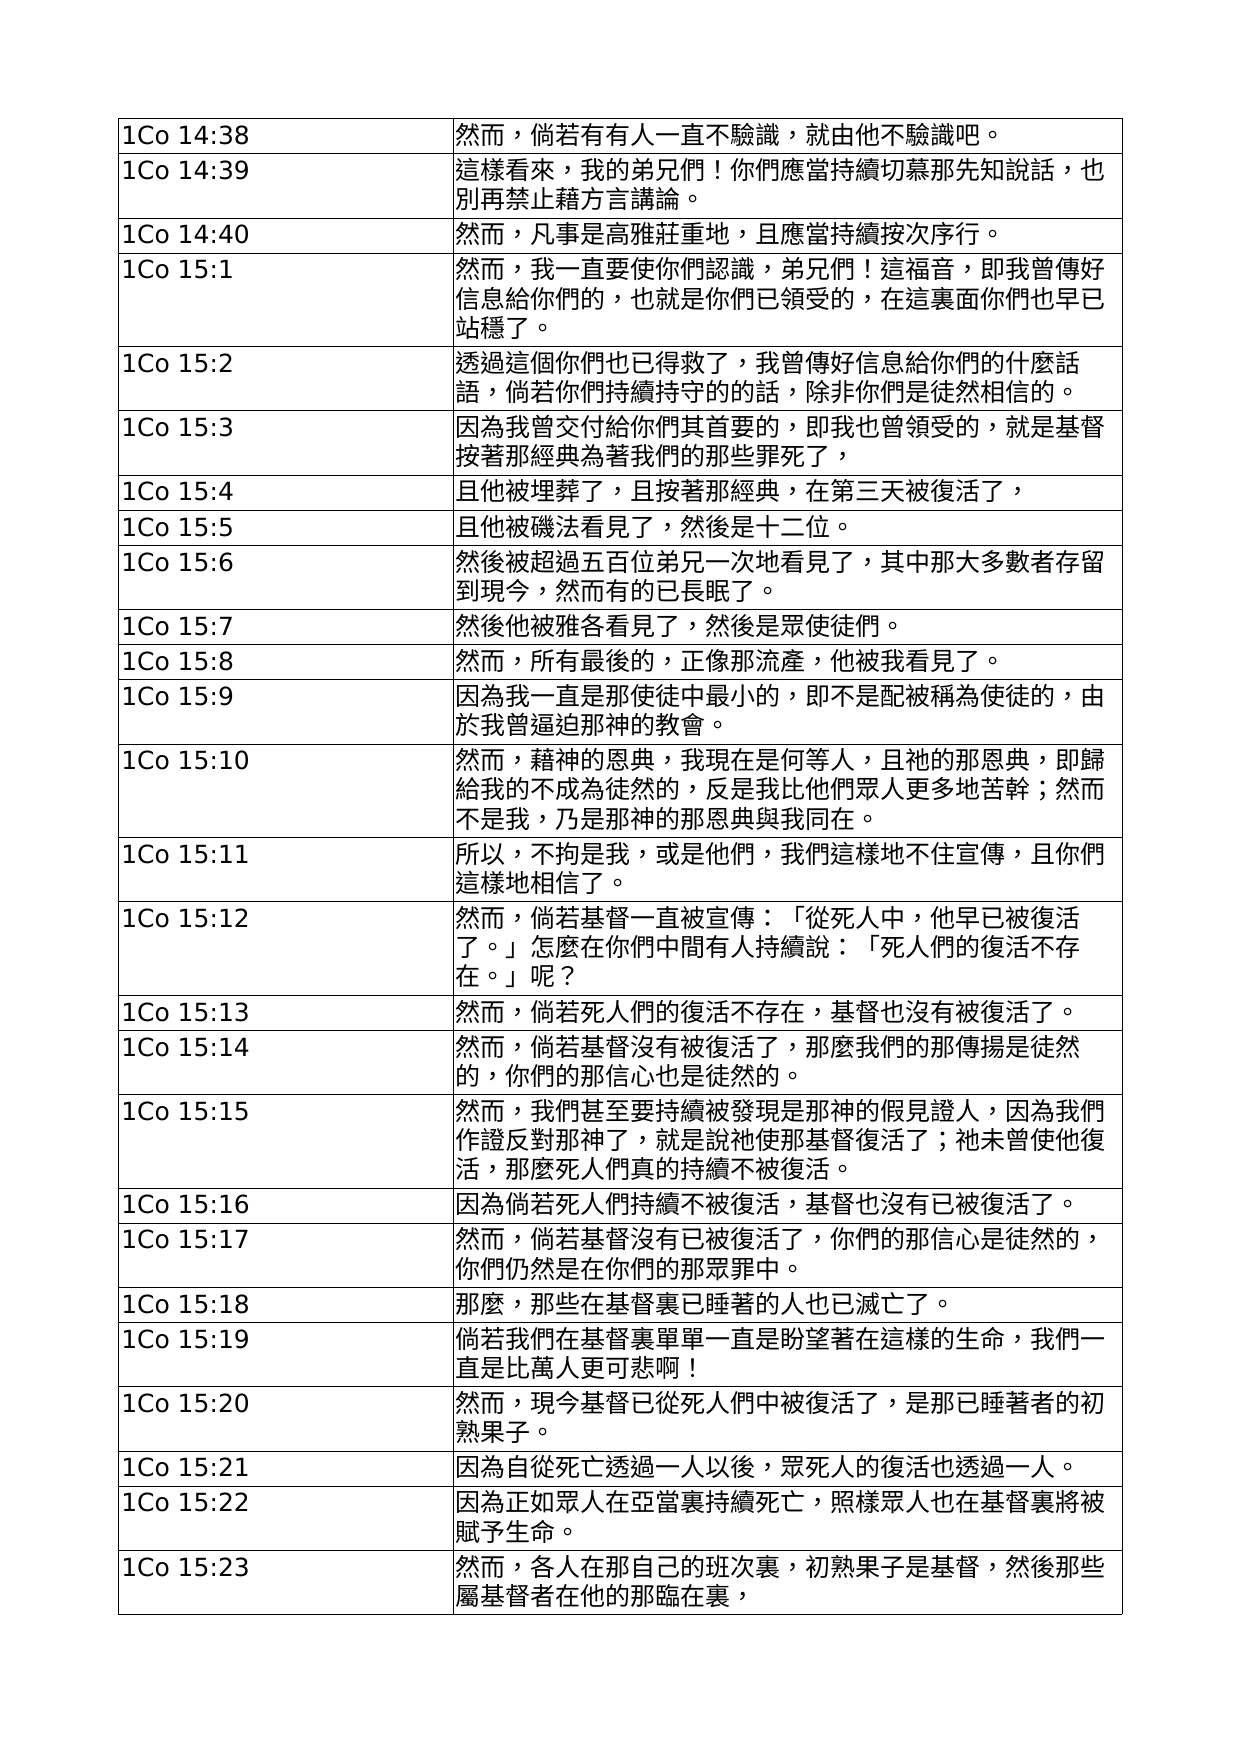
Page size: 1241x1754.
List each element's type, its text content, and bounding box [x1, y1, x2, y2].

table_cell 1Co 15:8 [119, 645, 453, 679]
table_cell 然而，我們甚至要持續被發現是那神的假見證人，因為我們作證反對那神了，就是說祂使那基督復活了；祂未曾使他復活，那麼死人們真的持續不被復活。 [454, 1095, 1122, 1187]
table_cell 1Co 15:13 [119, 996, 453, 1030]
table_cell 因為自從死亡透過一人以後，眾死人的復活也透過一人。 [454, 1452, 1122, 1486]
table_cell 1Co 15:10 [119, 745, 453, 837]
table_cell 1Co 15:23 [119, 1551, 453, 1614]
table_cell 1Co 15:2 [119, 347, 453, 410]
table_cell 1Co 15:5 [119, 511, 453, 545]
table_cell 倘若我們在基督裏單單一直是盼望著在這樣的生命，我們一直是比萬人更可悲啊！ [454, 1323, 1122, 1386]
table_cell 1Co 15:12 [119, 902, 453, 995]
table_cell 然後被超過五百位弟兄一次地看見了，其中那大多數者存留到現今，然而有的已長眠了。 [454, 546, 1122, 609]
table_cell 1Co 14:40 [119, 219, 453, 253]
table_cell 1Co 15:4 [119, 476, 453, 510]
table_cell 1Co 15:1 [119, 254, 453, 346]
table_cell 然而，倘若有有人一直不驗識，就由他不驗識吧。 [454, 119, 1122, 153]
table_cell 然而，凡事是高雅莊重地，且應當持續按次序行。 [454, 219, 1122, 253]
table_cell 1Co 15:9 [119, 680, 453, 743]
table_cell 1Co 15:19 [119, 1323, 453, 1386]
table_cell 然而，倘若基督沒有被復活了，那麼我們的那傳揚是徒然的，你們的那信心也是徒然的。 [454, 1031, 1122, 1094]
table_cell 因為正如眾人在亞當裏持續死亡，照樣眾人也在基督裏將被賦予生命。 [454, 1487, 1122, 1550]
table_cell 那麼，那些在基督裏已睡著的人也已滅亡了。 [454, 1288, 1122, 1322]
table_cell 1Co 15:18 [119, 1288, 453, 1322]
table_cell 然而，現今基督已從死人們中被復活了，是那已睡著者的初熟果子。 [454, 1387, 1122, 1451]
table_cell 1Co 15:21 [119, 1452, 453, 1486]
table_cell 因為我曾交付給你們其首要的，即我也曾領受的，就是基督按著那經典為著我們的那些罪死了， [454, 411, 1122, 474]
table_cell 1Co 15:11 [119, 838, 453, 901]
table_cell 然而，倘若基督一直被宣傳：「從死人中，他早已被復活了。」怎麼在你們中間有人持續說：「死人們的復活不存在。」呢？ [454, 902, 1122, 995]
table_cell 且他被磯法看見了，然後是十二位。 [454, 511, 1122, 545]
table_cell 1Co 15:16 [119, 1189, 453, 1223]
table_cell 然而，我一直要使你們認識，弟兄們！這福音，即我曾傳好信息給你們的，也就是你們已領受的，在這裏面你們也早已站穩了。 [454, 254, 1122, 346]
table_cell 透過這個你們也已得救了，我曾傳好信息給你們的什麼話語，倘若你們持續持守的的話，除非你們是徒然相信的。 [454, 347, 1122, 410]
table_cell 然而，藉神的恩典，我現在是何等人，且祂的那恩典，即歸給我的不成為徒然的，反是我比他們眾人更多地苦幹；然而不是我，乃是那神的那恩典與我同在。 [454, 745, 1122, 837]
table_cell 所以，不拘是我，或是他們，我們這樣地不住宣傳，且你們這樣地相信了。 [454, 838, 1122, 901]
table_cell 且他被埋葬了，且按著那經典，在第三天被復活了， [454, 476, 1122, 510]
table_cell 1Co 15:20 [119, 1387, 453, 1451]
table_cell 1Co 15:7 [119, 610, 453, 644]
table_cell 1Co 14:38 [119, 119, 453, 153]
table_cell 因為倘若死人們持續不被復活，基督也沒有已被復活了。 [454, 1189, 1122, 1223]
table_cell 1Co 14:39 [119, 154, 453, 217]
table_cell 1Co 15:15 [119, 1095, 453, 1187]
table_cell 1Co 15:17 [119, 1224, 453, 1287]
table_cell 1Co 15:14 [119, 1031, 453, 1094]
table_cell 然後他被雅各看見了，然後是眾使徒們。 [454, 610, 1122, 644]
table_cell 1Co 15:6 [119, 546, 453, 609]
table_cell 然而，各人在那自己的班次裏，初熟果子是基督，然後那些屬基督者在他的那臨在裏， [454, 1551, 1122, 1614]
table_cell 然而，所有最後的，正像那流產，他被我看見了。 [454, 645, 1122, 679]
table_cell 這樣看來，我的弟兄們！你們應當持續切慕那先知說話，也別再禁止藉方言講論。 [454, 154, 1122, 217]
table_cell 然而，倘若死人們的復活不存在，基督也沒有被復活了。 [454, 996, 1122, 1030]
table_cell 1Co 15:22 [119, 1487, 453, 1550]
table_cell 因為我一直是那使徒中最小的，即不是配被稱為使徒的，由於我曾逼迫那神的教會。 [454, 680, 1122, 743]
table_cell 1Co 15:3 [119, 411, 453, 474]
table_cell 然而，倘若基督沒有已被復活了，你們的那信心是徒然的，你們仍然是在你們的那眾罪中。 [454, 1224, 1122, 1287]
